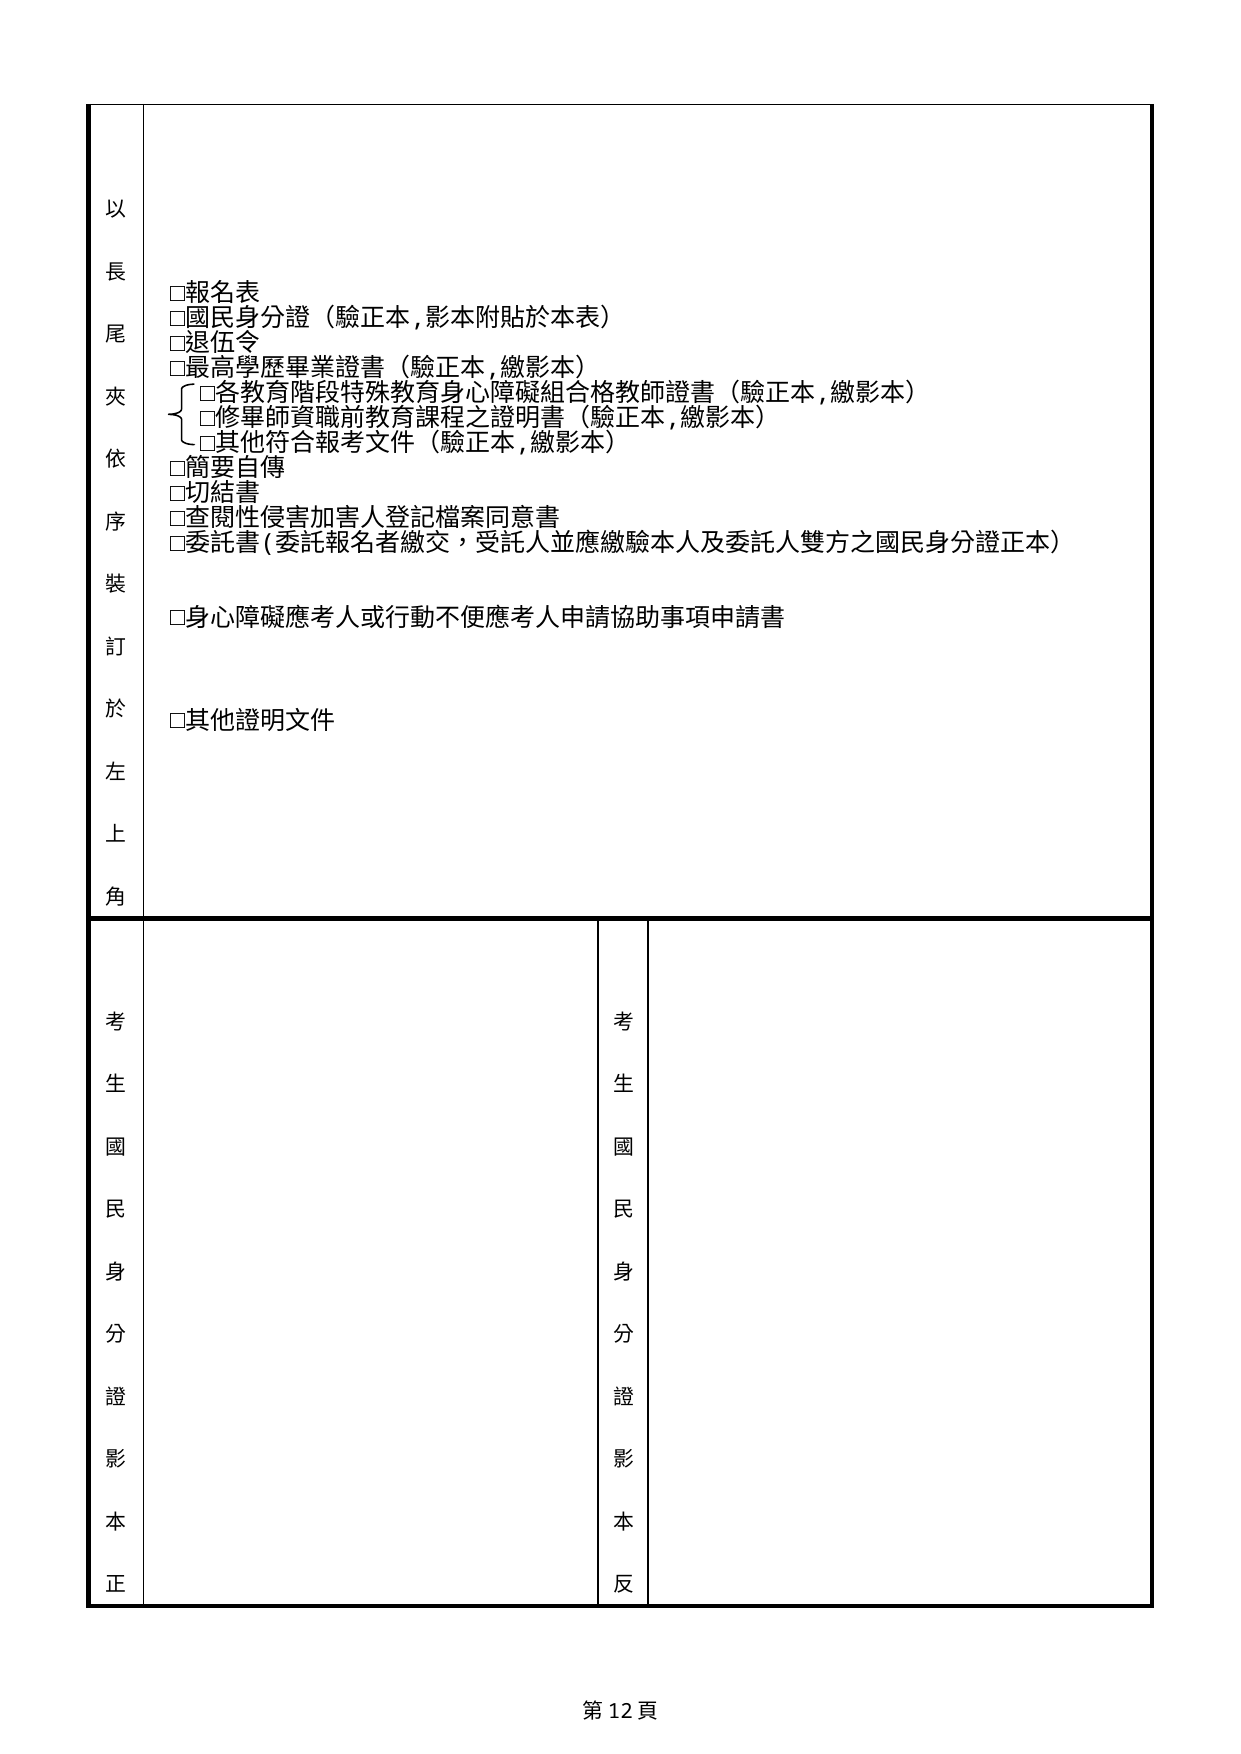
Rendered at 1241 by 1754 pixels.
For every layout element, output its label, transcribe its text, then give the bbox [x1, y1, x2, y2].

table_cell [144, 921, 597, 1604]
table_cell 以 長 尾 夾 依 序 裝 訂 於 左 上 角 [91, 105, 143, 916]
table_cell [649, 921, 1150, 1604]
table_cell 考生國民身分證影本正 [91, 921, 143, 1604]
table_cell □報名表 □國民身分證（驗正本,影本附貼於本表） □退伍令 □最高學歷畢業證書（驗正本,繳影本） □各教育階段特殊教育身心障礙組合格教師證書（驗正本,繳影本） □修畢師資職前教育課程之證明書（驗正本,繳影本） □其他符合報考文件（驗正本,繳影本） □簡要自傳 □切結書 □查閱性侵害加害人登記檔案同意書 □委託書(委託報名者繳交，受託人並應繳驗本人及委託人雙方之國民身分證正本） □身心障礙應考人或行動不便應考人申請協助事項申請書 □其他證明文件 [144, 105, 1150, 916]
table_cell 考生國民身分證影本反 [599, 921, 647, 1604]
